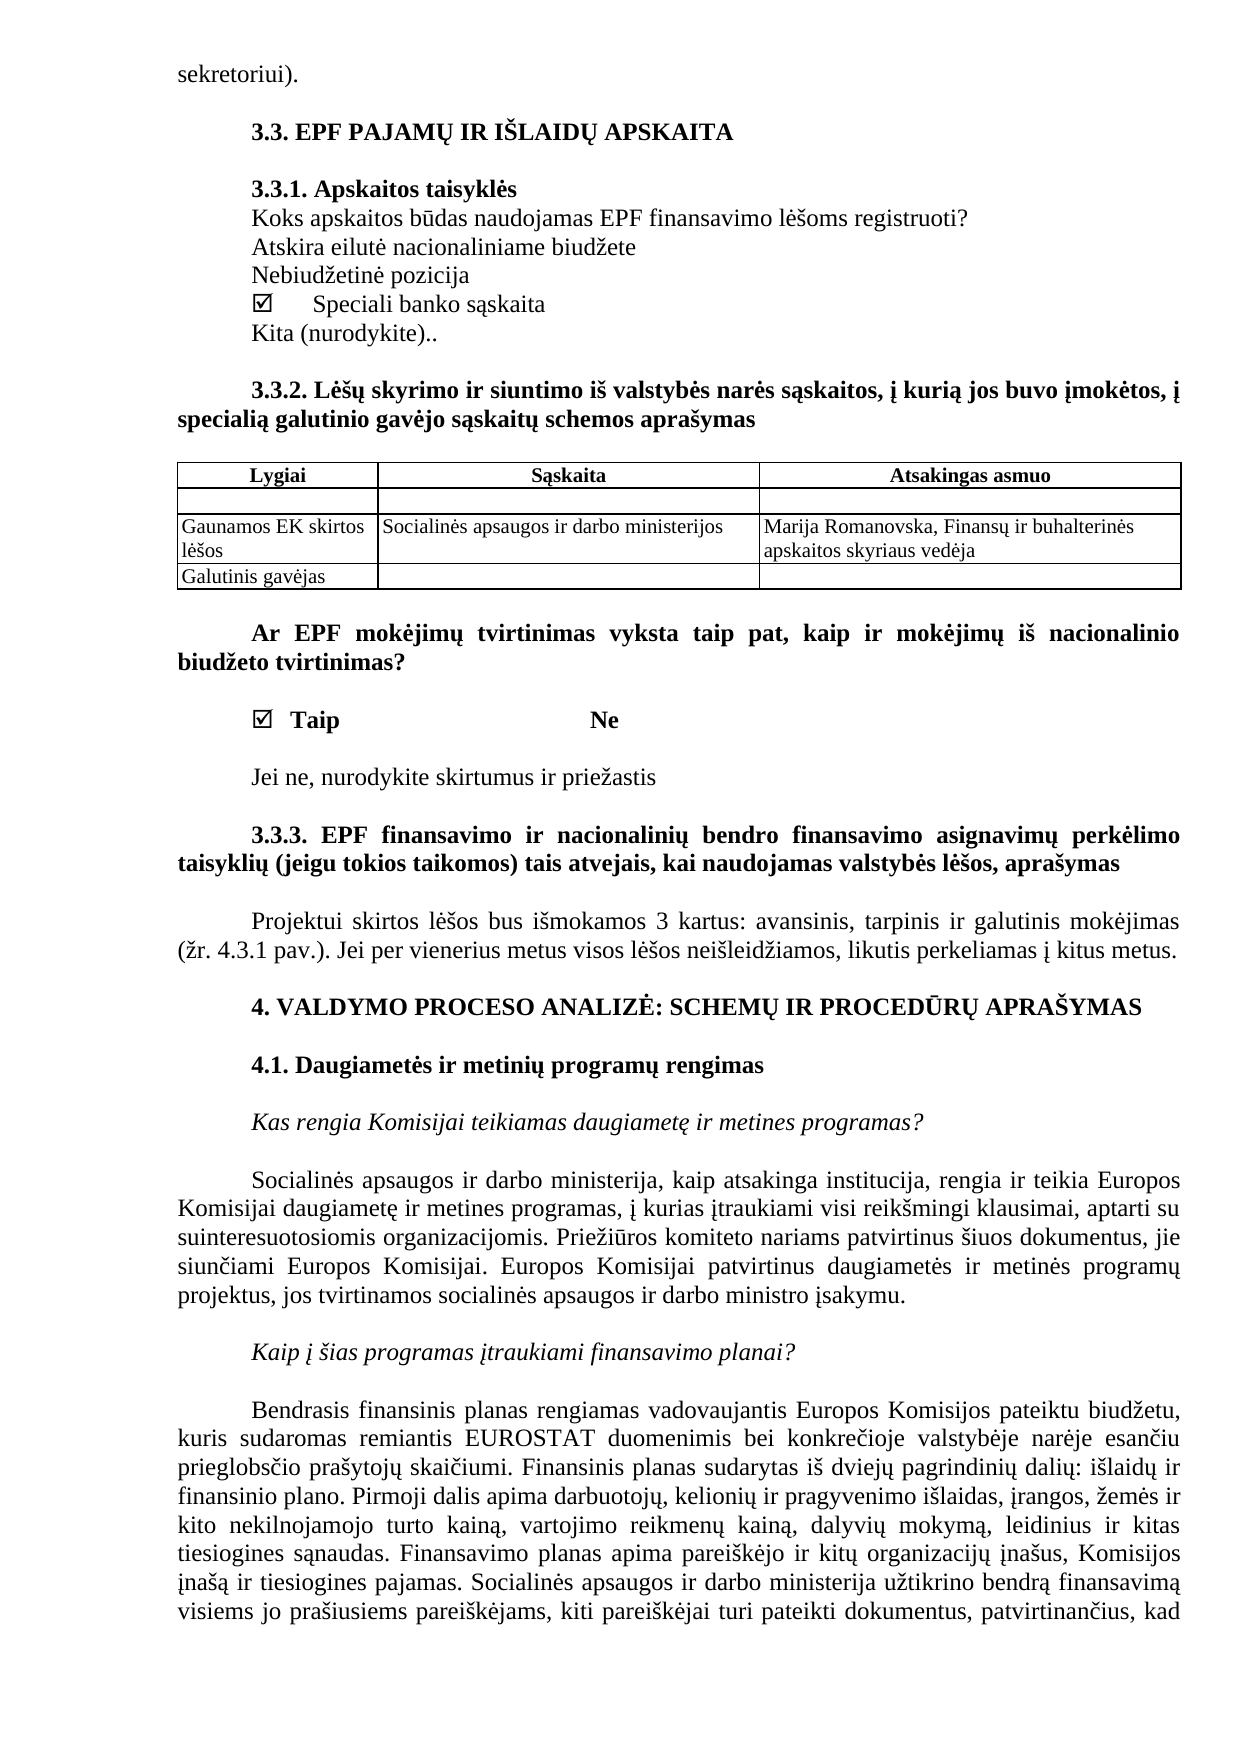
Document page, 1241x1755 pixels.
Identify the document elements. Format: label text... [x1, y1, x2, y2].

text 4.1. Daugiametės ir metinių programų rengimas [177, 1050, 1181, 1078]
text Projektui skirtos lėšos bus išmokamos 3 kartus: avansinis, tarpinis ir galutinis mokėjimas (žr. 4.3.1 pav.). Jei per vienerius metus visos lėšos neišleidžiamos, likutis perkeliamas į kitus metus. [177, 906, 1181, 963]
text Kita (nurodykite).. [177, 318, 1181, 347]
text Kas rengia Komisijai teikiamas daugiametę ir metines programas? [177, 1107, 1181, 1136]
table_cell [755, 564, 759, 588]
text 3.3.1. Apskaitos taisyklės [177, 174, 1181, 203]
text  Speciali banko sąskaita [177, 289, 1181, 318]
text  Taip Ne [177, 705, 1181, 733]
text Nebiudžetinė pozicija [177, 260, 1181, 289]
text Jei ne, nurodykite skirtumus ir priežastis [177, 762, 1181, 791]
text Kaip į šias programas įtraukiami finansavimo planai? [177, 1337, 1181, 1366]
text 3.3.3. EPF finansavimo ir nacionalinių bendro finansavimo asignavimų perkėlimo taisyklių (jeigu tokios taikomos) tais atvejais, kai naudojamas valstybės lėšos, aprašymas [177, 820, 1181, 877]
table_cell [755, 489, 759, 513]
text Atskira eilutė nacionaliniame biudžete [177, 232, 1181, 260]
text 3.3.2. Lėšų skyrimo ir siuntimo iš valstybės narės sąskaitos, į kurią jos buvo įmokėtos, į specialią galutinio gavėjo sąskaitų schemos aprašymas [177, 375, 1181, 433]
table_cell Socialinės apsaugos ir darbo ministerijos [379, 515, 759, 562]
text Ar EPF mokėjimų tvirtinimas vyksta taip pat, kaip ir mokėjimų iš nacionalinio biudžeto tvirtinimas? [177, 618, 1181, 676]
text 4. VALDYMO PROCESO ANALIZĖ: SCHEMŲ IR PROCEDŪRŲ APRAŠYMAS [177, 992, 1181, 1021]
text Bendrasis finansinis planas rengiamas vadovaujantis Europos Komisijos pateiktu biudžetu, kuris sudaromas remiantis EUROSTAT duomenimis bei konkrečioje valstybėje narėje esančiu prieglobsčio prašytojų skaičiumi. Finansinis planas sudarytas iš dviejų pagrindinių dalių: išlaidų ir finansinio plano. Pirmoji dalis apima darbuotojų, kelionių ir pragyvenimo išlaidas, įrangos, žemės ir kito nekilnojamojo turto kainą, vartojimo reikmenų kainą, dalyvių mokymą, leidinius ir kitas tiesiogines sąnaudas. Finansavimo planas apima pareiškėjo ir kitų organizacijų įnašus, Komisijos įnašą ir tiesiogines pajamas. Socialinės apsaugos ir darbo ministerija užtikrino bendrą finansavimą visiems jo prašiusiems pareiškėjams, kiti pareiškėjai turi pateikti dokumentus, patvirtinančius, kad [177, 1395, 1181, 1625]
text 3.3. EPF PAJAMŲ IR IŠLAIDŲ APSKAITA [177, 117, 1181, 145]
text Koks apskaitos būdas naudojamas EPF finansavimo lėšoms registruoti? [177, 203, 1181, 232]
text Socialinės apsaugos ir darbo ministerija, kaip atsakinga institucija, rengia ir teikia Europos Komisijai daugiametę ir metines programas, į kurias įtraukiami visi reikšmingi klausimai, aptarti su suinteresuotosiomis organizacijomis. Priežiūros komiteto nariams patvirtinus šiuos dokumentus, jie siunčiami Europos Komisijai. Europos Komisijai patvirtinus daugiametės ir metinės programų projektus, jos tvirtinamos socialinės apsaugos ir darbo ministro įsakymu. [177, 1165, 1181, 1308]
text sekretoriui). [177, 59, 1181, 88]
